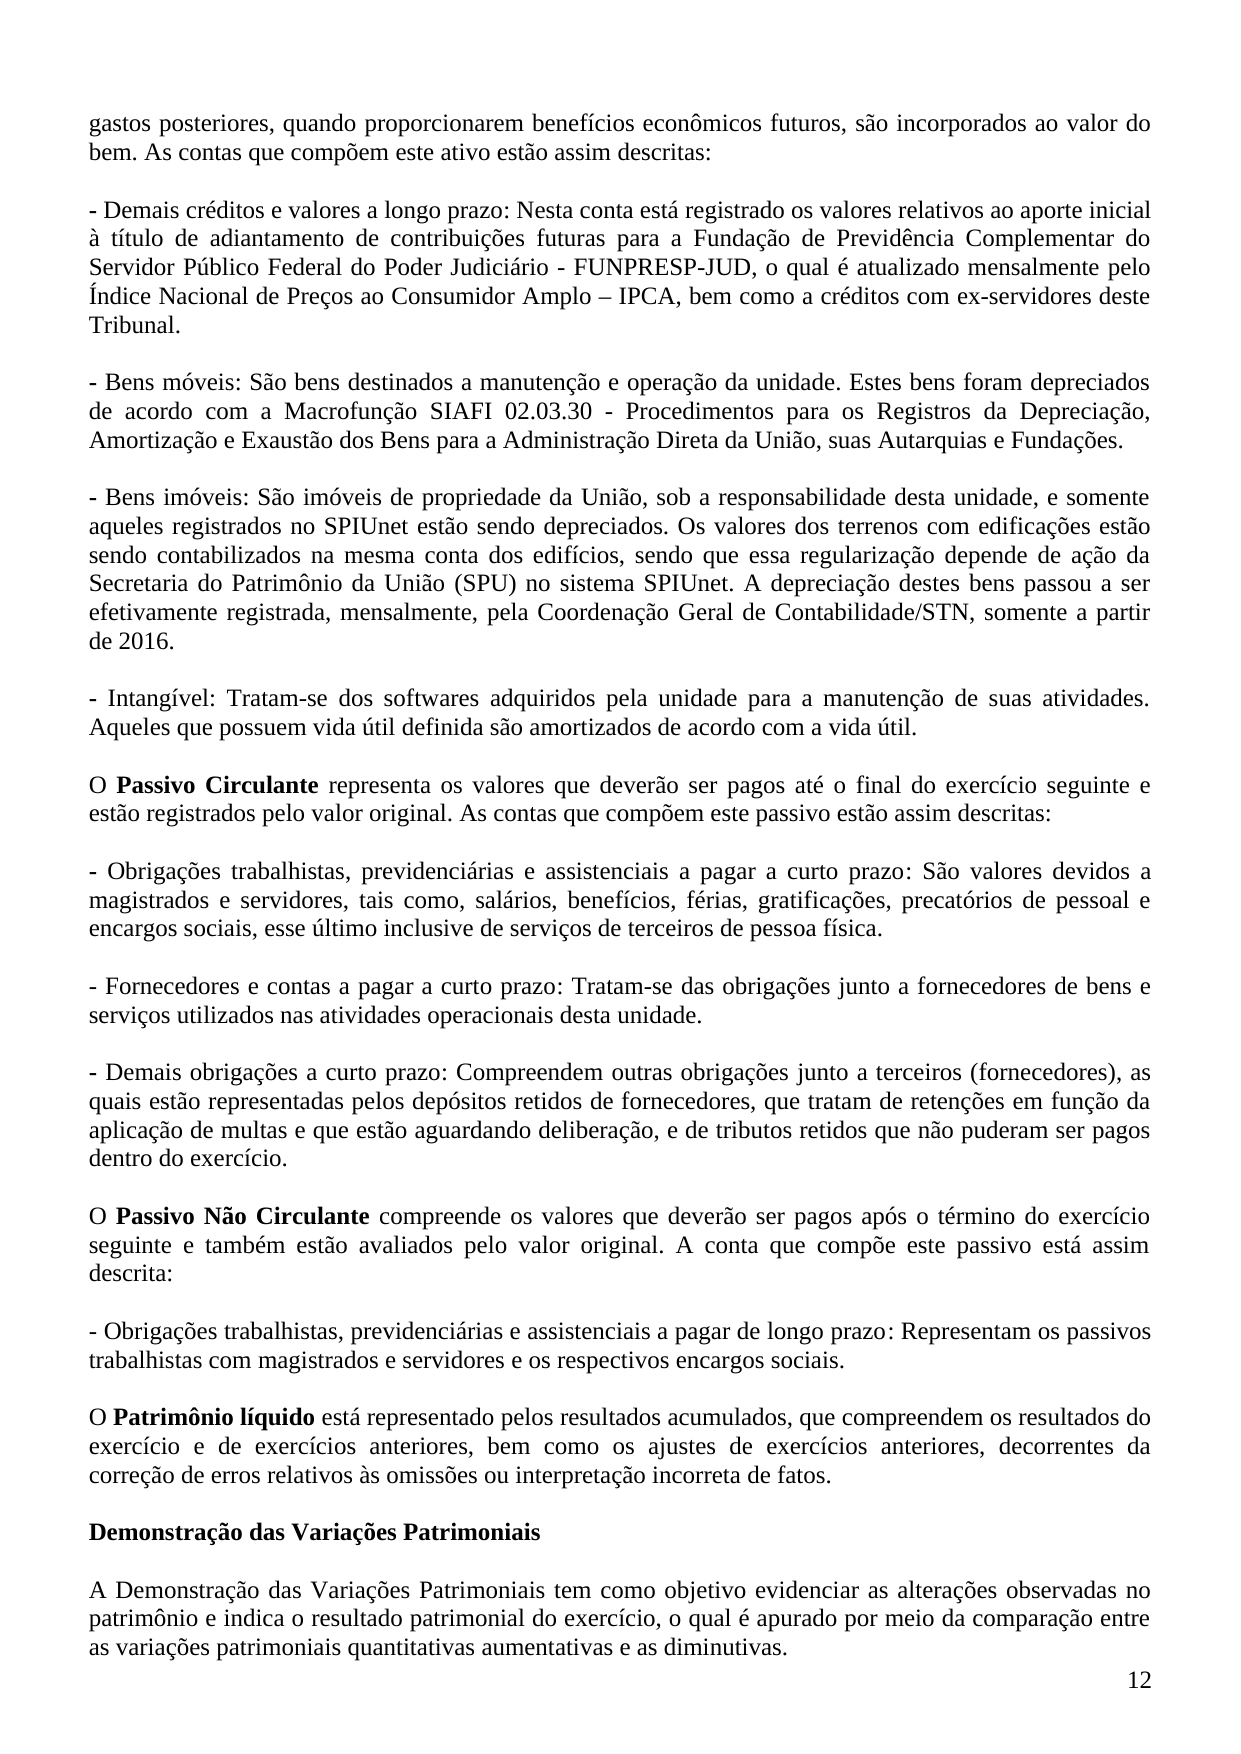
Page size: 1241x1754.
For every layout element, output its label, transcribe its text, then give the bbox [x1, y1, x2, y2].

text - Obrigações trabalhistas, previdenciárias e assistenciais a pagar de longo prazo: Representam os passivos trabalhistas com magistrados e servidores e os respectivos encargos sociais. [88, 1316, 1152, 1373]
text O Passivo Não Circulante compreende os valores que deverão ser pagos após o término do exercício seguinte e também estão avaliados pelo valor original. A conta que compõe este passivo está assim descrita: [88, 1201, 1152, 1287]
text - Intangível: Tratam-se dos softwares adquiridos pela unidade para a manutenção de suas atividades. Aqueles que possuem vida útil definida são amortizados de acordo com a vida útil. [88, 683, 1152, 741]
text gastos posteriores, quando proporcionarem benefícios econômicos futuros, são incorporados ao valor do bem. As contas que compõem este ativo estão assim descritas: [88, 108, 1152, 166]
text O Patrimônio líquido está representado pelos resultados acumulados, que compreendem os resultados do exercício e de exercícios anteriores, bem como os ajustes de exercícios anteriores, decorrentes da correção de erros relativos às omissões ou interpretação incorreta de fatos. [88, 1402, 1152, 1488]
text - Demais créditos e valores a longo prazo: Nesta conta está registrado os valores relativos ao aporte inicial à título de adiantamento de contribuições futuras para a Fundação de Previdência Complementar do Servidor Público Federal do Poder Judiciário - FUNPRESP-JUD, o qual é atualizado mensalmente pelo Índice Nacional de Preços ao Consumidor Amplo – IPCA, bem como a créditos com ex-servidores deste Tribunal. [88, 195, 1152, 338]
text A Demonstração das Variações Patrimoniais tem como objetivo evidenciar as alterações observadas no patrimônio e indica o resultado patrimonial do exercício, o qual é apurado por meio da comparação entre as variações patrimoniais quantitativas aumentativas e as diminutivas. [88, 1575, 1152, 1661]
text O Passivo Circulante representa os valores que deverão ser pagos até o final do exercício seguinte e estão registrados pelo valor original. As contas que compõem este passivo estão assim descritas: [88, 770, 1152, 827]
text - Obrigações trabalhistas, previdenciárias e assistenciais a pagar a curto prazo: São valores devidos a magistrados e servidores, tais como, salários, benefícios, férias, gratificações, precatórios de pessoal e encargos sociais, esse último inclusive de serviços de terceiros de pessoa física. [88, 856, 1152, 942]
text - Fornecedores e contas a pagar a curto prazo: Tratam-se das obrigações junto a fornecedores de bens e serviços utilizados nas atividades operacionais desta unidade. [88, 971, 1152, 1028]
text - Demais obrigações a curto prazo: Compreendem outras obrigações junto a terceiros (fornecedores), as quais estão representadas pelos depósitos retidos de fornecedores, que tratam de retenções em função da aplicação de multas e que estão aguardando deliberação, e de tributos retidos que não puderam ser pagos dentro do exercício. [88, 1057, 1152, 1172]
text - Bens imóveis: São imóveis de propriedade da União, sob a responsabilidade desta unidade, e somente aqueles registrados no SPIUnet estão sendo depreciados. Os valores dos terrenos com edificações estão sendo contabilizados na mesma conta dos edifícios, sendo que essa regularização depende de ação da Secretaria do Patrimônio da União (SPU) no sistema SPIUnet. A depreciação destes bens passou a ser efetivamente registrada, mensalmente, pela Coordenação Geral de Contabilidade/STN, somente a partir de 2016. [88, 482, 1152, 655]
text Demonstração das Variações Patrimoniais [88, 1517, 1152, 1546]
text - Bens móveis: São bens destinados a manutenção e operação da unidade. Estes bens foram depreciados de acordo com a Macrofunção SIAFI 02.03.30 - Procedimentos para os Registros da Depreciação, Amortização e Exaustão dos Bens para a Administração Direta da União, suas Autarquias e Fundações. [88, 367, 1152, 453]
